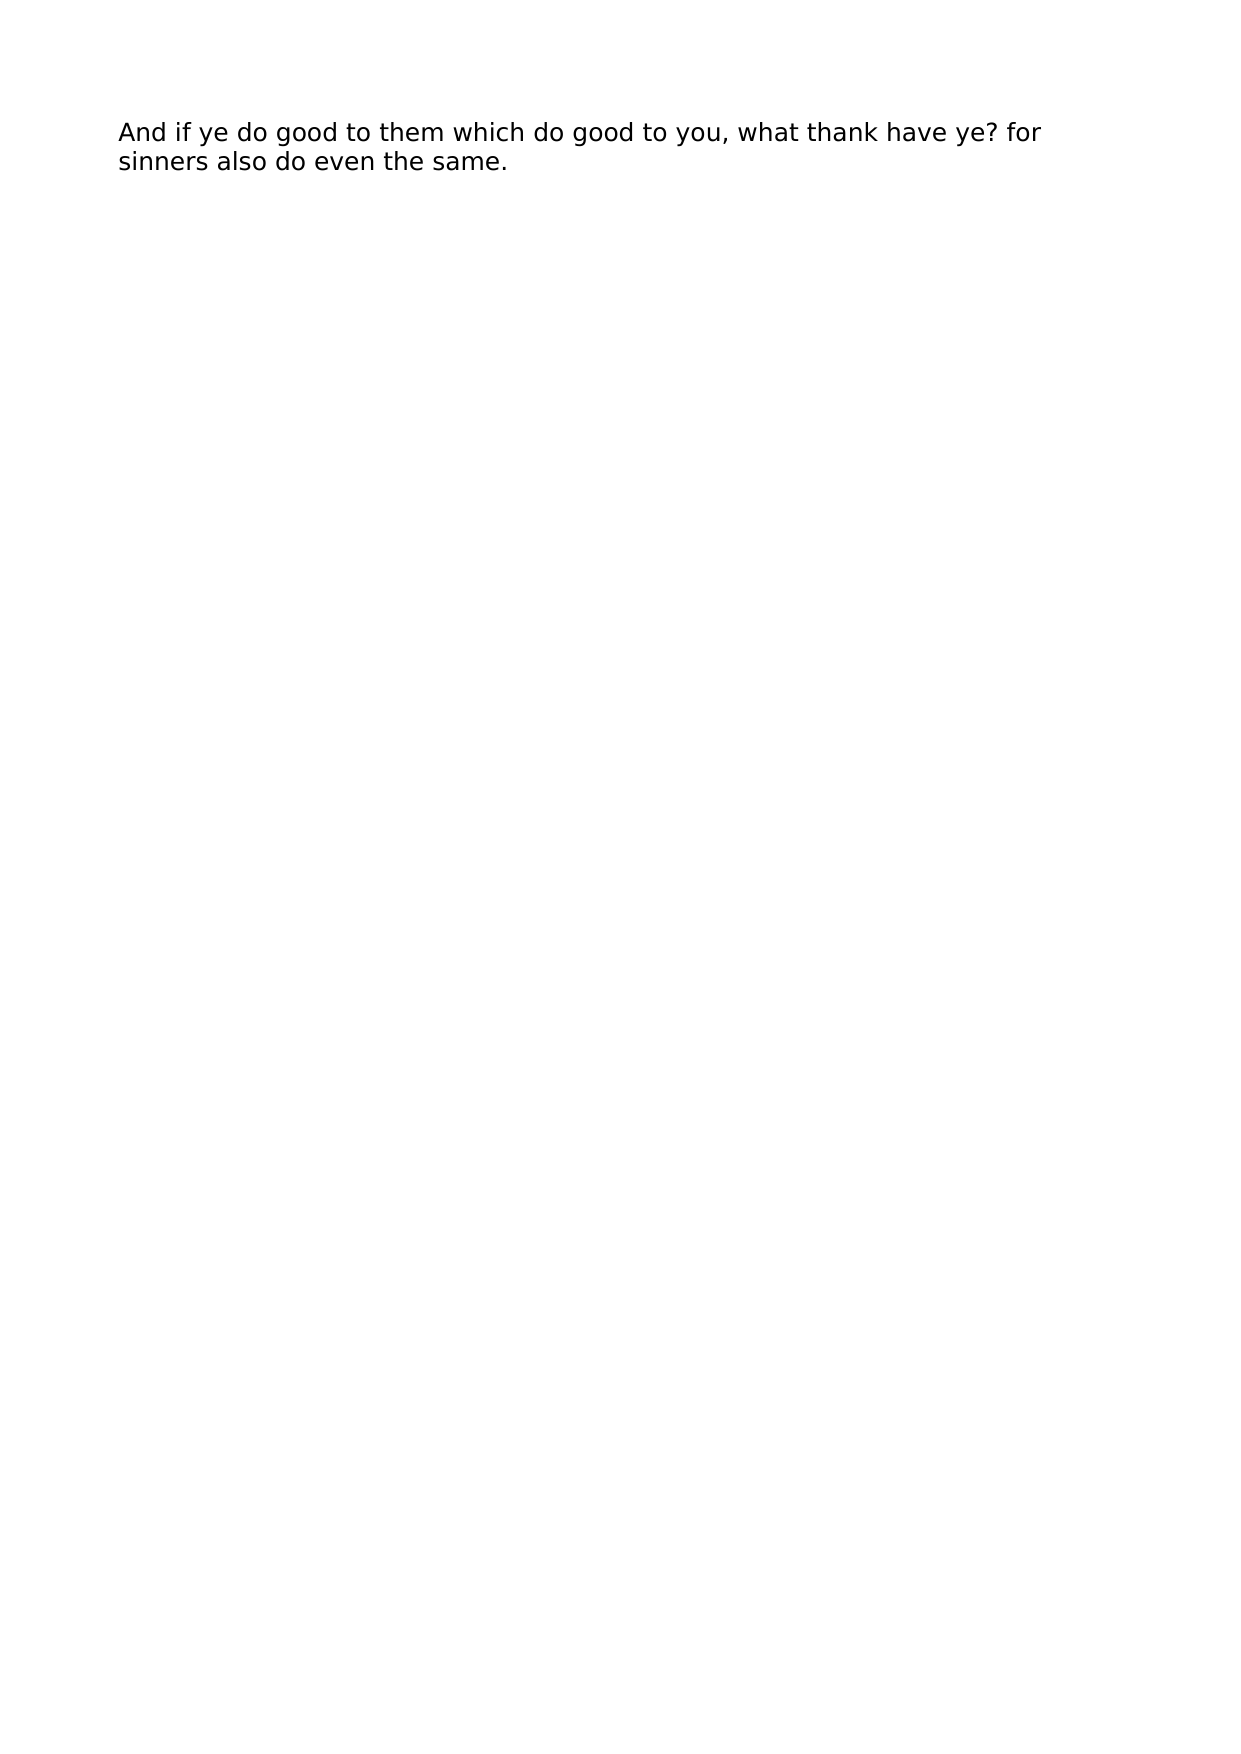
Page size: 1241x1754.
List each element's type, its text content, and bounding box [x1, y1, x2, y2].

text And if ye do good to them which do good to you, what thank have ye? for sinners also do even the same. [118, 118, 1122, 176]
